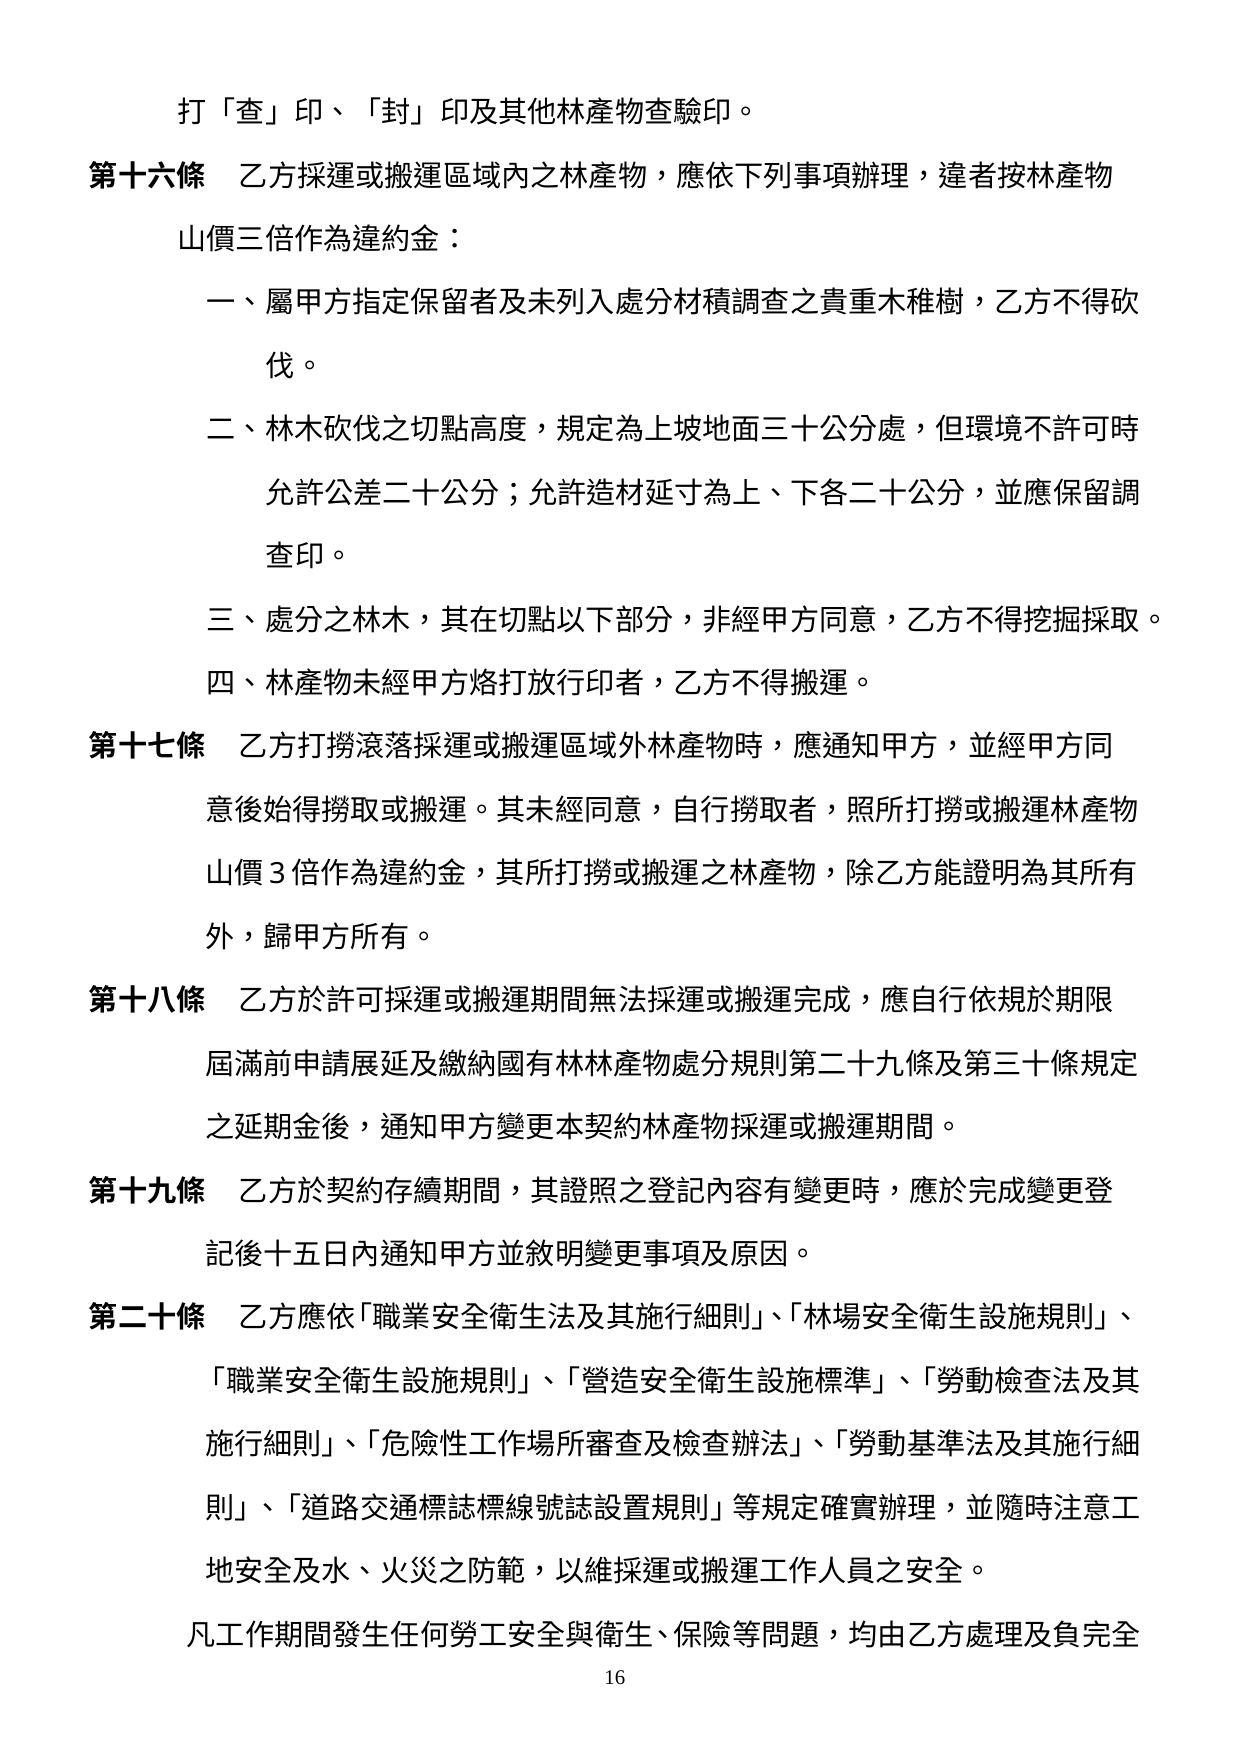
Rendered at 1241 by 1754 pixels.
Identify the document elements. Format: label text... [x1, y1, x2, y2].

list 乙方應依「職業安全衛生法及其施行細則」、「林場安全衛生設施規則」、「職業安全衛生設施規則」、「營造安全衛生設施標準」、「勞動檢查法及其施行細則」、「危險性工作場所審查及檢查辦法」、「勞動基準法及其施行細則」、「道路交通標誌標線號誌設置規則」等規定確實辦理，並隨時注意工地安全及水、火災之防範，以維採運或搬運工作人員之安全。 [89, 1294, 1140, 1590]
text 一、屬甲方指定保留者及未列入處分材積調查之貴重木稚樹，乙方不得砍伐。 [206, 279, 1140, 385]
list 乙方採運或搬運區域內之林產物，應依下列事項辦理，違者按林產物山價三倍作為違約金： [89, 152, 1140, 258]
list 乙方於契約存續期間，其證照之登記內容有變更時，應於完成變更登記後十五日內通知甲方並敘明變更事項及原因。 [89, 1167, 1140, 1273]
list 乙方打撈滾落採運或搬運區域外林產物時，應通知甲方，並經甲方同意後始得撈取或搬運。其未經同意，自行撈取者，照所打撈或搬運林產物山價3倍作為違約金，其所打撈或搬運之林產物，除乙方能證明為其所有外，歸甲方所有。 [89, 723, 1140, 956]
list 乙方於許可採運或搬運期間無法採運或搬運完成，應自行依規於期限屆滿前申請展延及繳納國有林林產物處分規則第二十九條及第三十條規定之延期金後，通知甲方變更本契約林產物採運或搬運期間。 [89, 977, 1140, 1146]
text 三、處分之林木，其在切點以下部分，非經甲方同意，乙方不得挖掘採取。 [206, 596, 1140, 638]
text 四、林產物未經甲方烙打放行印者，乙方不得搬運。 [170, 659, 1140, 702]
list 打「查」印、「封」印及其他林產物查驗印。 [89, 89, 1140, 131]
text 凡工作期間發生任何勞工安全與衛生、保險等問題，均由乙方處理及負完全 [164, 1611, 1140, 1653]
text 二、林木砍伐之切點高度，規定為上坡地面三十公分處，但環境不許可時允許公差二十公分；允許造材延寸為上、下各二十公分，並應保留調查印。 [206, 406, 1140, 575]
